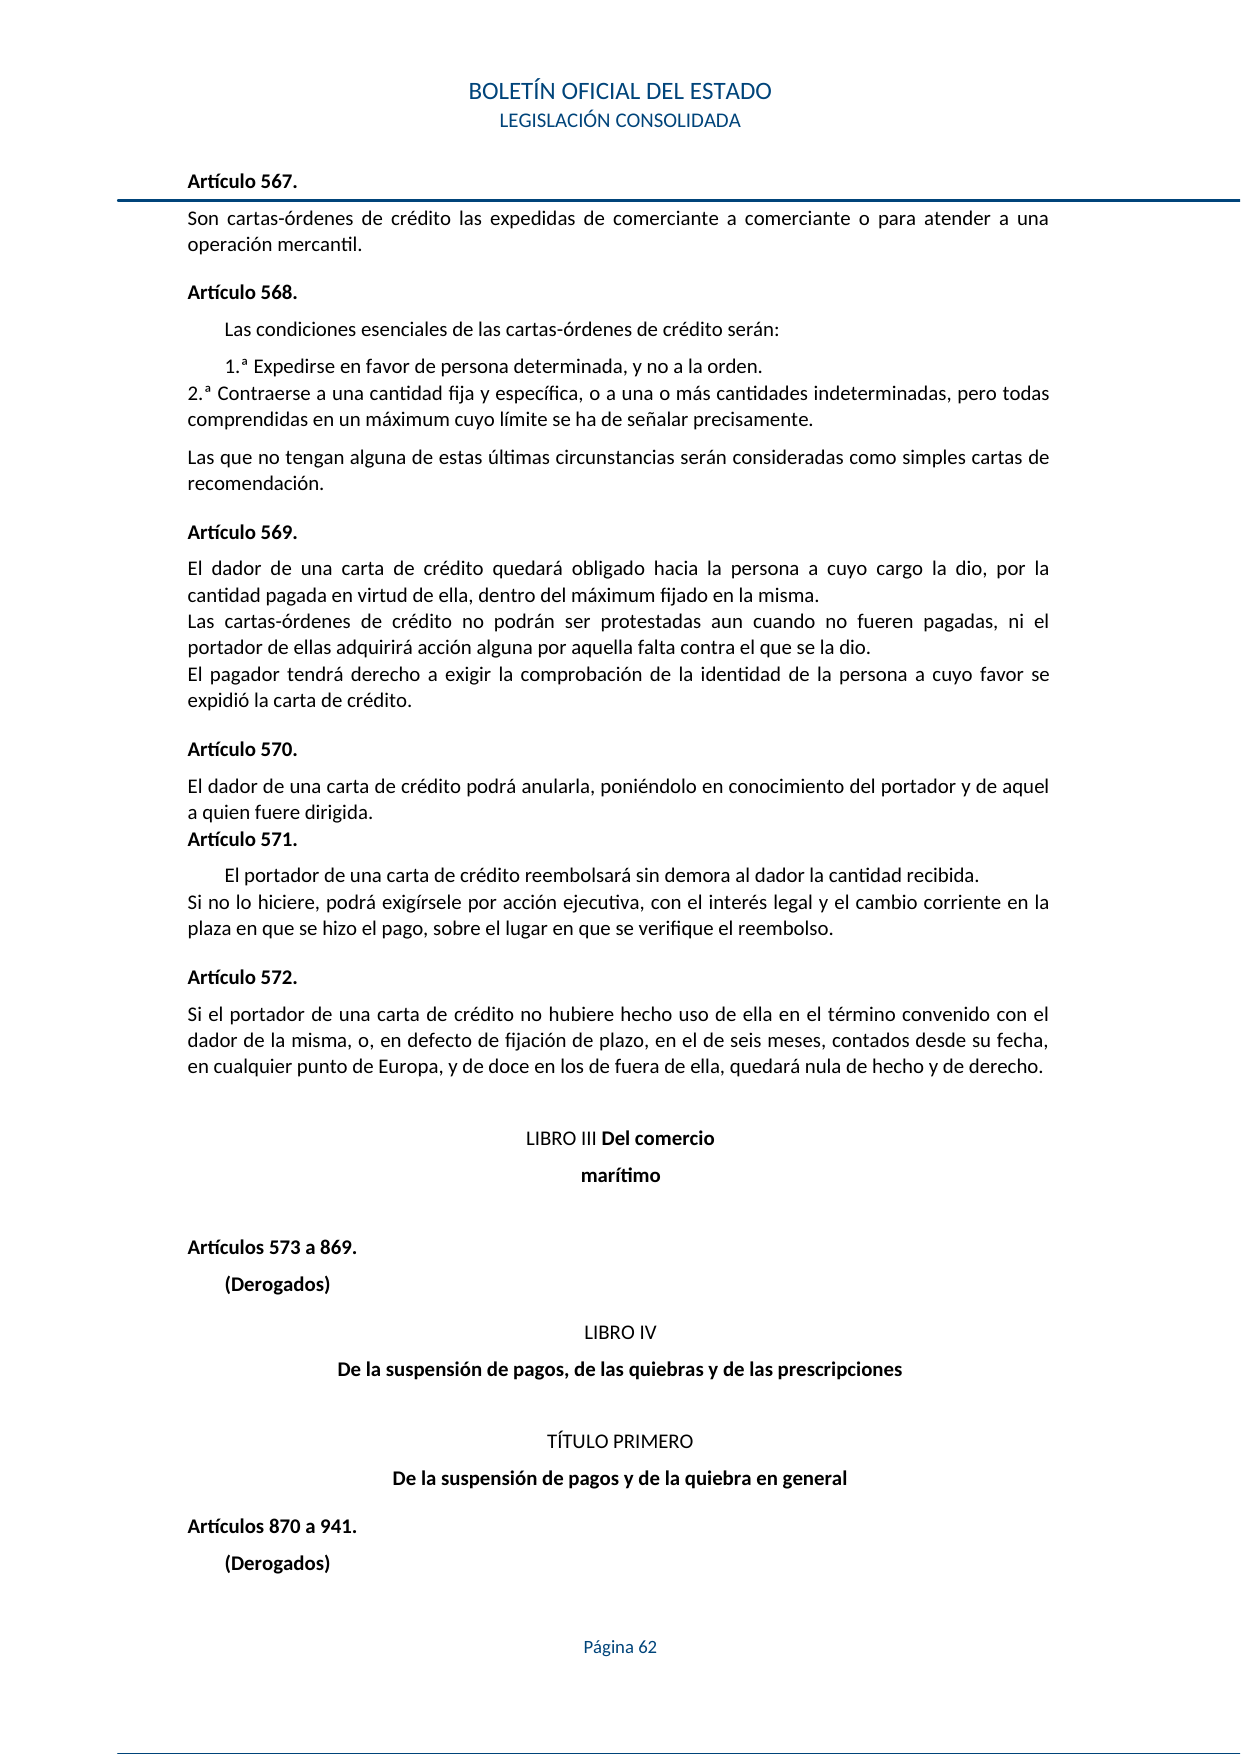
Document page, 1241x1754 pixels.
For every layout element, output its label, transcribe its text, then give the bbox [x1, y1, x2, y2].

text El dador de una carta de crédito quedará obligado hacia la persona a cuyo cargo la dio, por la cantidad pagada en virtud de ella, dentro del máximum fijado en la misma. [187, 556, 1051, 607]
text 1.ª Expedirse en favor de persona determinada, y no a la orden. [224, 353, 1051, 379]
text LIBRO III Del comercio marítimo [508, 1126, 732, 1187]
text TÍTULO PRIMERO [208, 1428, 1032, 1453]
text Son cartas-órdenes de crédito las expedidas de comerciante a comerciante o para atender a una operación mercantil. [187, 205, 1051, 256]
text De la suspensión de pagos, de las quiebras y de las prescripciones [189, 1356, 1051, 1381]
text (Derogados) [224, 1271, 1051, 1296]
text Si el portador de una carta de crédito no hubiere hecho uso de ella en el término convenido con el dador de la misma, o, en defecto de fijación de plazo, en el de seis meses, contados desde su fecha, en cualquier punto de Europa, y de doce en los de fuera de ella, quedará nula de hecho y de derecho. [187, 1001, 1051, 1078]
text LIBRO IV [208, 1319, 1032, 1345]
text Las condiciones esenciales de las cartas-órdenes de crédito serán: [224, 316, 1051, 342]
text Artículo 568. [187, 279, 1051, 305]
text Las cartas-órdenes de crédito no podrán ser protestadas aun cuando no fueren pagadas, ni el portador de ellas adquirirá acción alguna por aquella falta contra el que se la dio. [187, 608, 1051, 660]
text El portador de una carta de crédito reembolsará sin demora al dador la cantidad recibida. [224, 862, 1051, 888]
text Artículo 567. [187, 168, 1051, 193]
text El dador de una carta de crédito podrá anularla, poniéndolo en conocimiento del portador y de aquel a quien fuere dirigida. [187, 773, 1051, 824]
text Artículos 573 a 869. [187, 1234, 1051, 1259]
text Artículo 570. [187, 736, 1051, 762]
text Artículo 572. [187, 964, 1051, 989]
text Si no lo hiciere, podrá exigírsele por acción ejecutiva, con el interés legal y el cambio corriente en la plaza en que se hizo el pago, sobre el lugar en que se verifique el reembolso. [187, 889, 1051, 941]
text De la suspensión de pagos y de la quiebra en general [189, 1465, 1051, 1490]
text Las que no tengan alguna de estas últimas circunstancias serán consideradas como simples cartas de recomendación. [187, 444, 1051, 496]
text (Derogados) [224, 1550, 1051, 1576]
text Artículo 569. [187, 519, 1051, 544]
text 2.ª Contraerse a una cantidad fija y específica, o a una o más cantidades indeterminadas, pero todas comprendidas en un máximum cuyo límite se ha de señalar precisamente. [187, 380, 1051, 432]
text Artículo 571. [187, 826, 1051, 851]
text El pagador tendrá derecho a exigir la comprobación de la identidad de la persona a cuyo favor se expidió la carta de crédito. [187, 661, 1051, 713]
text Artículos 870 a 941. [187, 1513, 1051, 1539]
